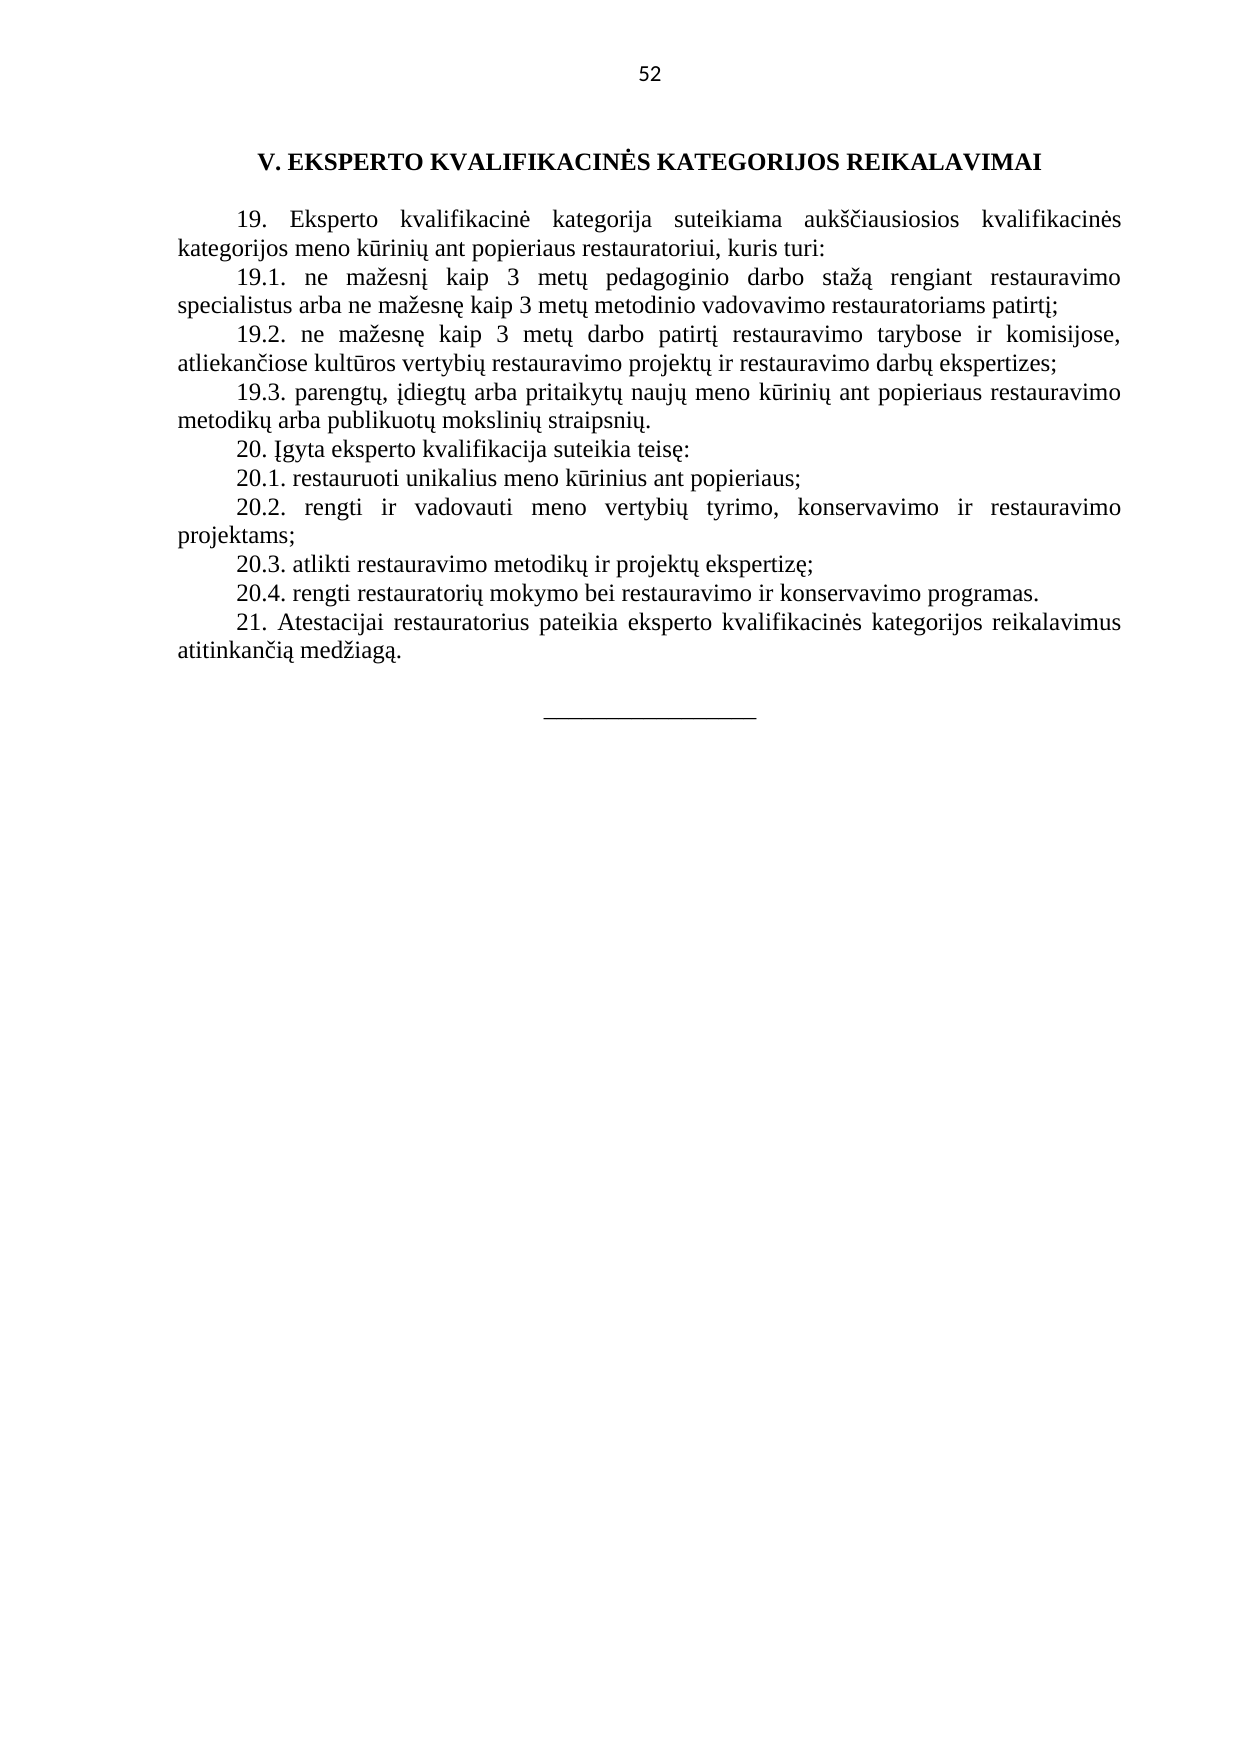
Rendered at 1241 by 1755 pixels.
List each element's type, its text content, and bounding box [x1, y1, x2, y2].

text V. EKSPERTO KVALIFIKACINĖS KATEGORIJOS REIKALAVIMAI [177, 147, 1122, 176]
text 20.3. atlikti restauravimo metodikų ir projektų ekspertizę; [177, 549, 1122, 578]
text 20. Įgyta eksperto kvalifikacija suteikia teisę: [177, 434, 1122, 463]
text 19.2. ne mažesnę kaip 3 metų darbo patirtį restauravimo tarybose ir komisijose, atliekančiose kultūros vertybių restauravimo projektų ir restauravimo darbų ekspertizes; [177, 319, 1122, 377]
text 19. Eksperto kvalifikacinė kategorija suteikiama aukščiausiosios kvalifikacinės kategorijos meno kūrinių ant popieriaus restauratoriui, kuris turi: [177, 204, 1122, 262]
text _________________ [177, 693, 1122, 722]
text 20.1. restauruoti unikalius meno kūrinius ant popieriaus; [177, 463, 1122, 492]
text 20.2. rengti ir vadovauti meno vertybių tyrimo, konservavimo ir restauravimo projektams; [177, 492, 1122, 549]
text 19.1. ne mažesnį kaip 3 metų pedagoginio darbo stažą rengiant restauravimo specialistus arba ne mažesnę kaip 3 metų metodinio vadovavimo restauratoriams patirtį; [177, 262, 1122, 319]
text 20.4. rengti restauratorių mokymo bei restauravimo ir konservavimo programas. [177, 578, 1122, 607]
text 21. Atestacijai restauratorius pateikia eksperto kvalifikacinės kategorijos reikalavimus atitinkančią medžiagą. [177, 607, 1122, 664]
text 19.3. parengtų, įdiegtų arba pritaikytų naujų meno kūrinių ant popieriaus restauravimo metodikų arba publikuotų mokslinių straipsnių. [177, 377, 1122, 434]
